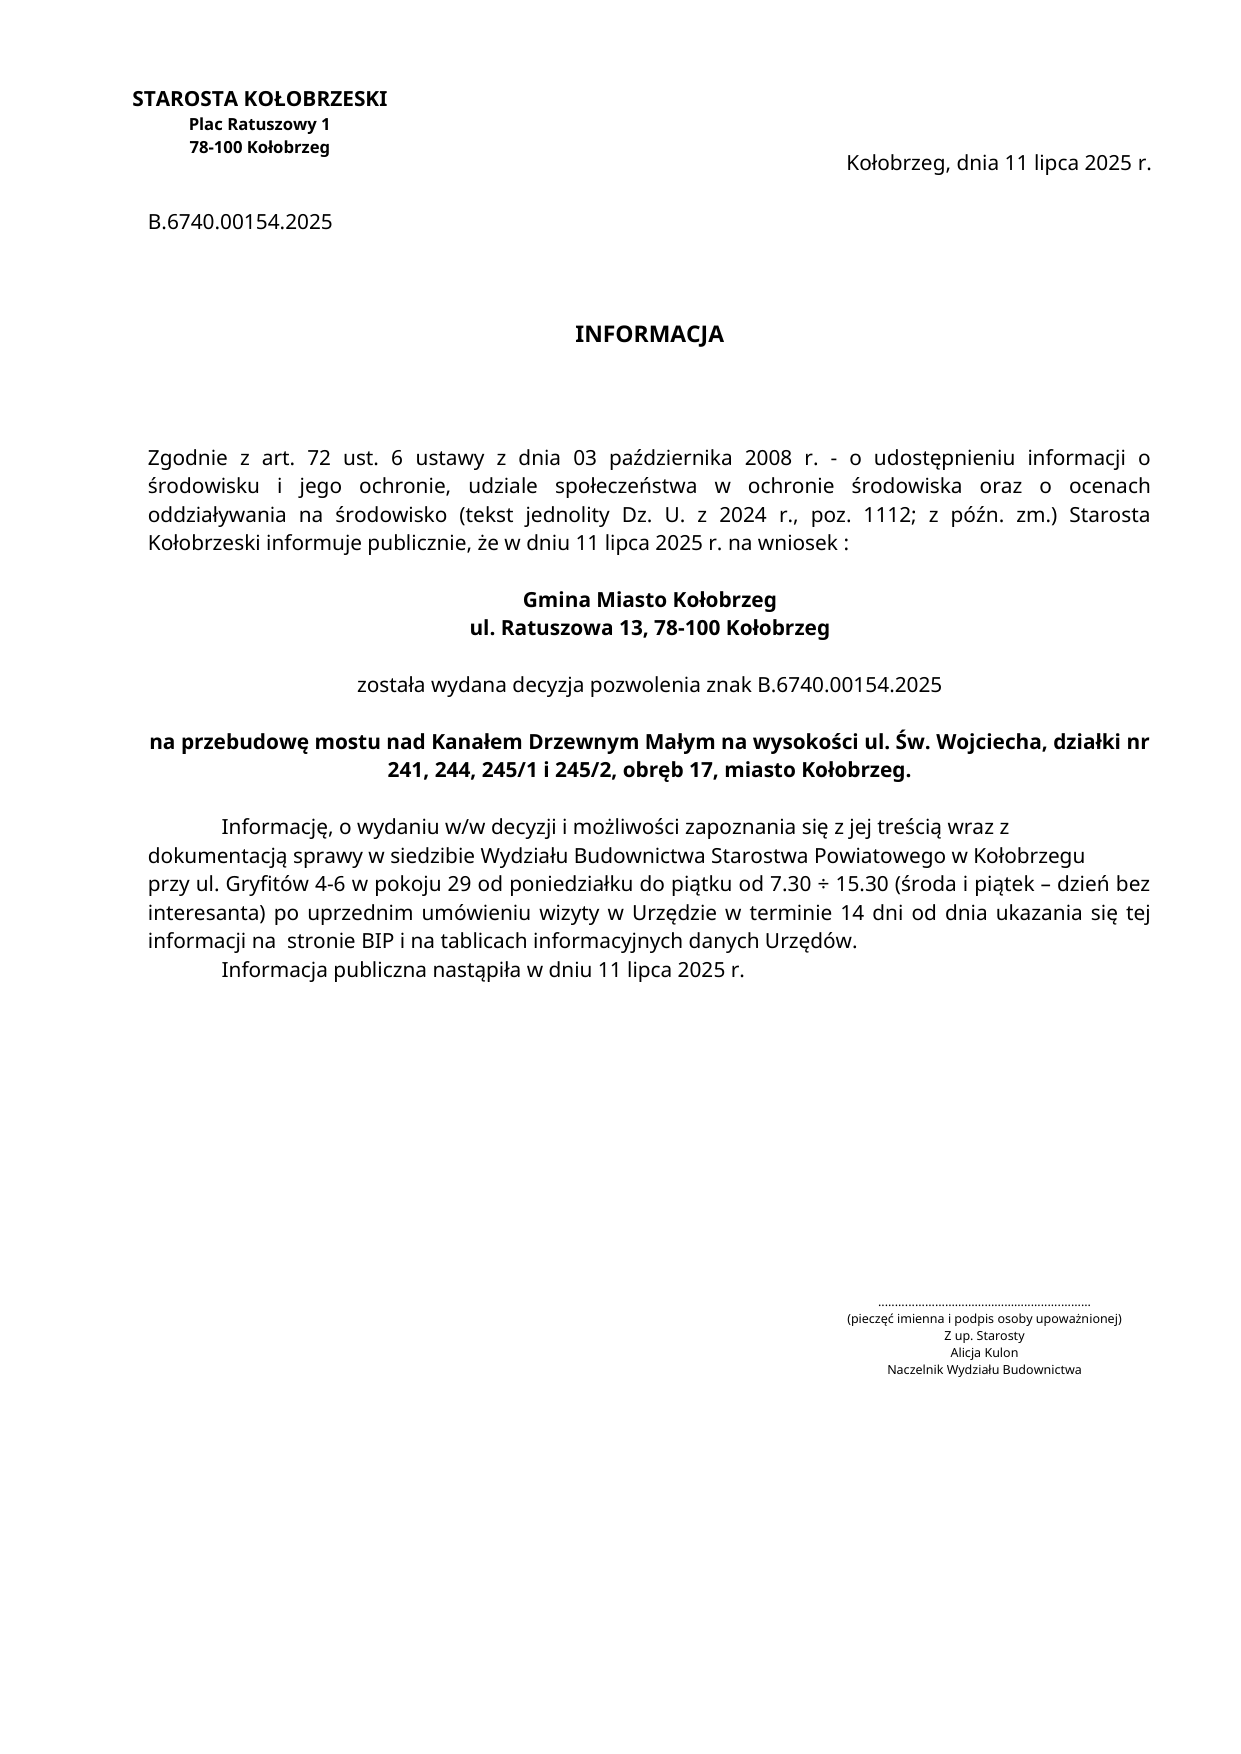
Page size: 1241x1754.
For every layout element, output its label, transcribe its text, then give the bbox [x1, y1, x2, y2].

table_cell [482, 1134, 817, 1310]
table_cell (pieczęć imienna i podpis osoby upoważnionej) Z up. Starosty Alicja Kulon Naczelnik Wydziału Budownictwa [817, 1310, 1152, 1378]
text STAROSTA KOŁOBRZESKI [103, 84, 416, 113]
table_header [817, 1105, 1152, 1134]
table_header [482, 1105, 817, 1134]
text Gmina Miasto Kołobrzeg [148, 585, 1152, 613]
table_cell [148, 1310, 482, 1378]
table_cell [482, 1378, 817, 1407]
text 78-100 Kołobrzeg [103, 136, 416, 158]
text dokumentacją sprawy w siedzibie Wydziału Budownictwa Starostwa Powiatowego w Kołobrzegu [148, 841, 1152, 869]
table_cell [482, 1310, 817, 1378]
text Informacja publiczna nastąpiła w dniu 11 lipca 2025 r. [148, 955, 1152, 983]
text B.6740.00154.2025 [148, 207, 1152, 236]
table_cell .................……………………….................... [817, 1134, 1152, 1310]
text Informację, o wydaniu w/w decyzji i możliwości zapoznania się z jej treścią wraz z [148, 812, 1152, 841]
text na przebudowę mostu nad Kanałem Drzewnym Małym na wysokości ul. Św. Wojciecha, działki nr 241, 244, 245/1 i 245/2, obręb 17, miasto Kołobrzeg. [148, 727, 1152, 784]
text Kołobrzeg, dnia 11 lipca 2025 r. [148, 148, 1152, 176]
text Plac Ratuszowy 1 [103, 113, 416, 136]
text ul. Ratuszowa 13, 78-100 Kołobrzeg [148, 613, 1152, 642]
table_cell [817, 1378, 1152, 1407]
text Zgodnie z art. 72 ust. 6 ustawy z dnia 03 października 2008 r. - o udostępnieniu informacji o środowisku i jego ochronie, udziale społeczeństwa w ochronie środowiska oraz o ocenach oddziaływania na środowisko (tekst jednolity Dz. U. z 2024 r., poz. 1112; z późn. zm.) Starosta Kołobrzeski informuje publicznie, że w dniu 11 lipca 2025 r. na wniosek : [148, 443, 1152, 557]
table_cell [148, 1134, 482, 1310]
table_cell [148, 1378, 482, 1407]
text INFORMACJA [148, 318, 1152, 349]
text została wydana decyzja pozwolenia znak B.6740.00154.2025 [148, 670, 1152, 699]
table_header [148, 1105, 482, 1134]
text przy ul. Gryfitów 4-6 w pokoju 29 od poniedziałku do piątku od 7.30 ÷ 15.30 (środa i piątek – dzień bez interesanta) po uprzednim umówieniu wizyty w Urzędzie w terminie 14 dni od dnia ukazania się tej informacji na stronie BIP i na tablicach informacyjnych danych Urzędów. [148, 869, 1152, 955]
